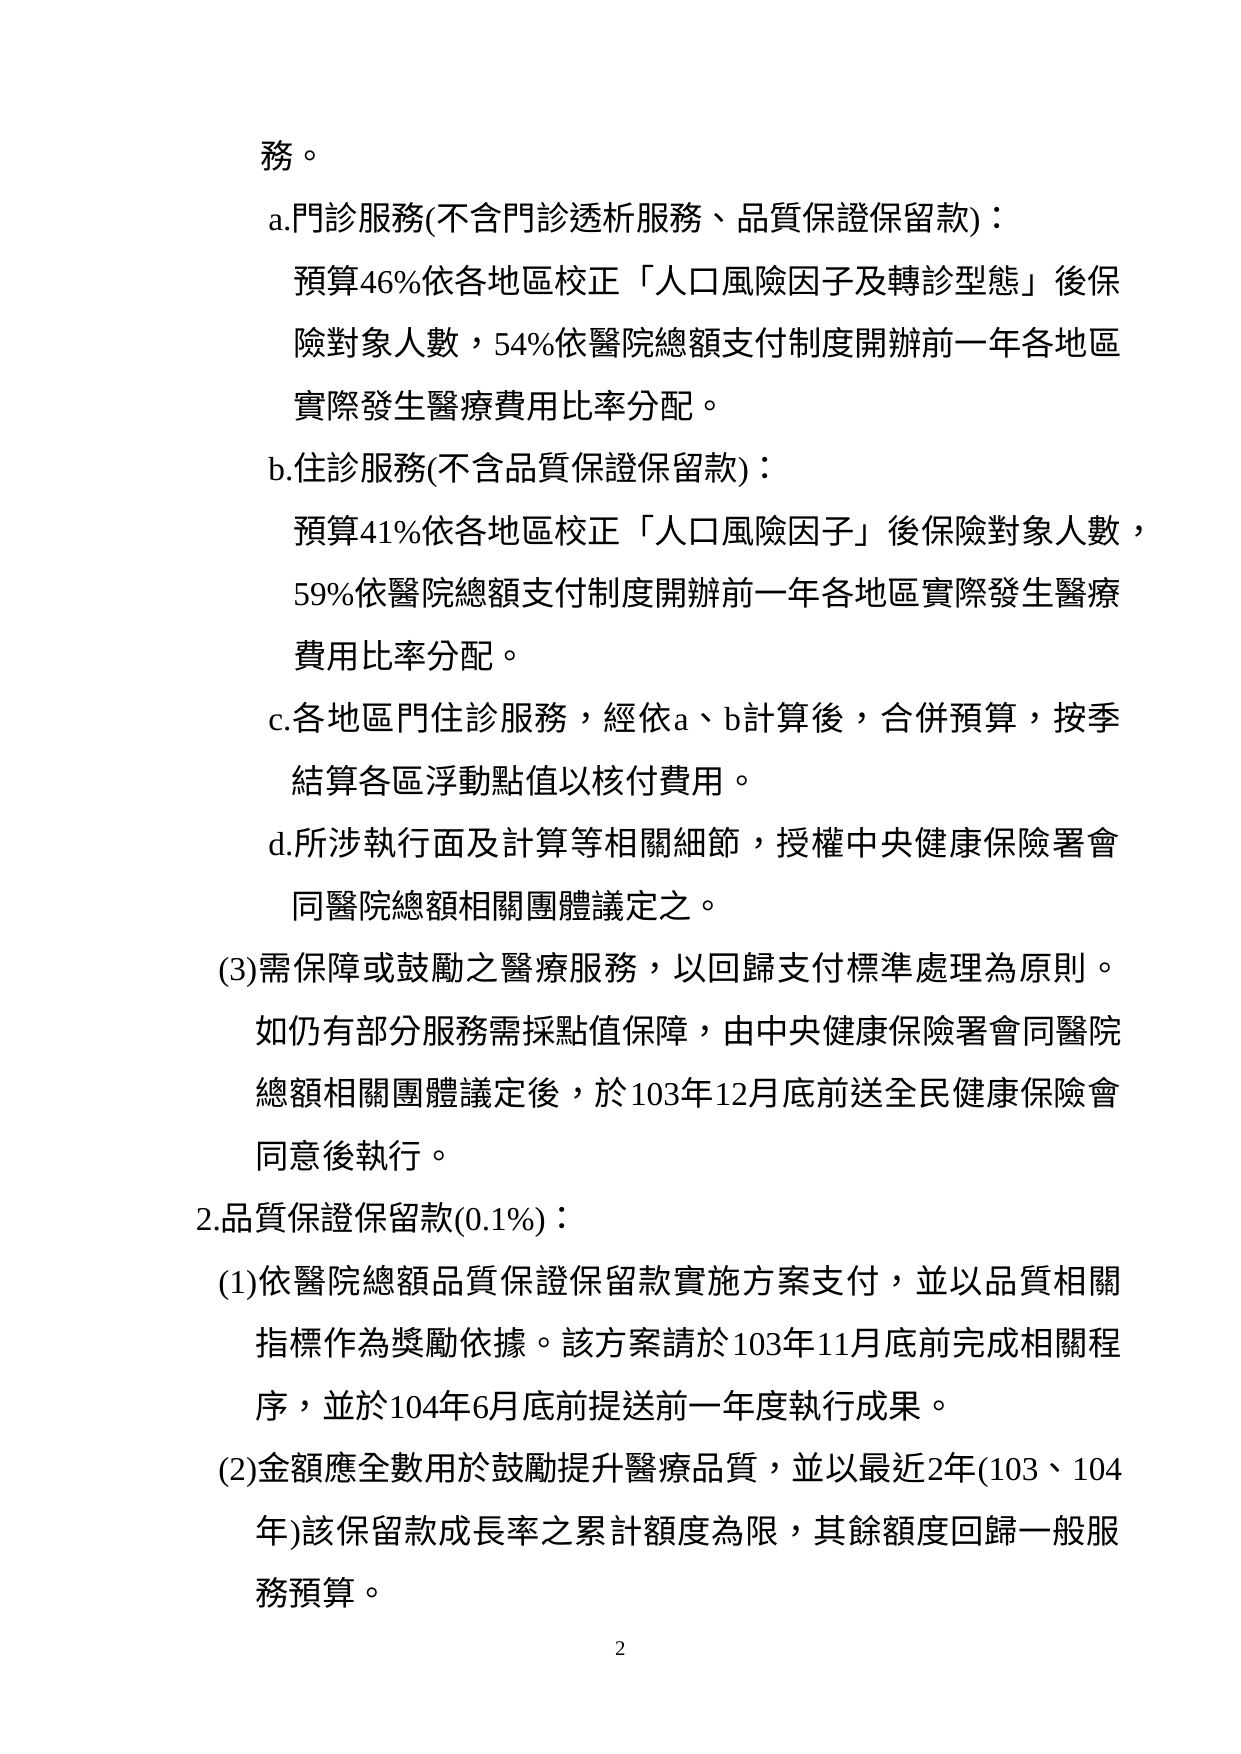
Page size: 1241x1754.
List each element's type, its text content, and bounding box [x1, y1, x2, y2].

text (2)金額應全數用於鼓勵提升醫療品質，並以最近2年(103、104年)該保留款成長率之累計額度為限，其餘額度回歸一般服務預算。 [218, 1425, 1122, 1612]
text (3)需保障或鼓勵之醫療服務，以回歸支付標準處理為原則。如仍有部分服務需採點值保障，由中央健康保險署會同醫院總額相關團體議定後，於103年12月底前送全民健康保險會同意後執行。 [218, 925, 1122, 1175]
text 務。 [260, 112, 1122, 175]
text 2.品質保證保留款(0.1%)： [196, 1175, 1122, 1237]
text 預算46%依各地區校正「人口風險因子及轉診型態」後保險對象人數，54%依醫院總額支付制度開辦前一年各地區實際發生醫療費用比率分配。 [293, 237, 1122, 425]
text a.門診服務(不含門診透析服務、品質保證保留款)： [268, 175, 1122, 237]
text (1)依醫院總額品質保證保留款實施方案支付，並以品質相關指標作為獎勵依據。該方案請於103年11月底前完成相關程序，並於104年6月底前提送前一年度執行成果。 [218, 1237, 1122, 1425]
text b.住診服務(不含品質保證保留款)： [268, 425, 1122, 487]
text 預算41%依各地區校正「人口風險因子」後保險對象人數，59%依醫院總額支付制度開辦前一年各地區實際發生醫療費用比率分配。 [293, 487, 1122, 675]
text c.各地區門住診服務，經依a、b計算後，合併預算，按季結算各區浮動點值以核付費用。 [268, 675, 1122, 800]
text d.所涉執行面及計算等相關細節，授權中央健康保險署會同醫院總額相關團體議定之。 [268, 800, 1122, 925]
